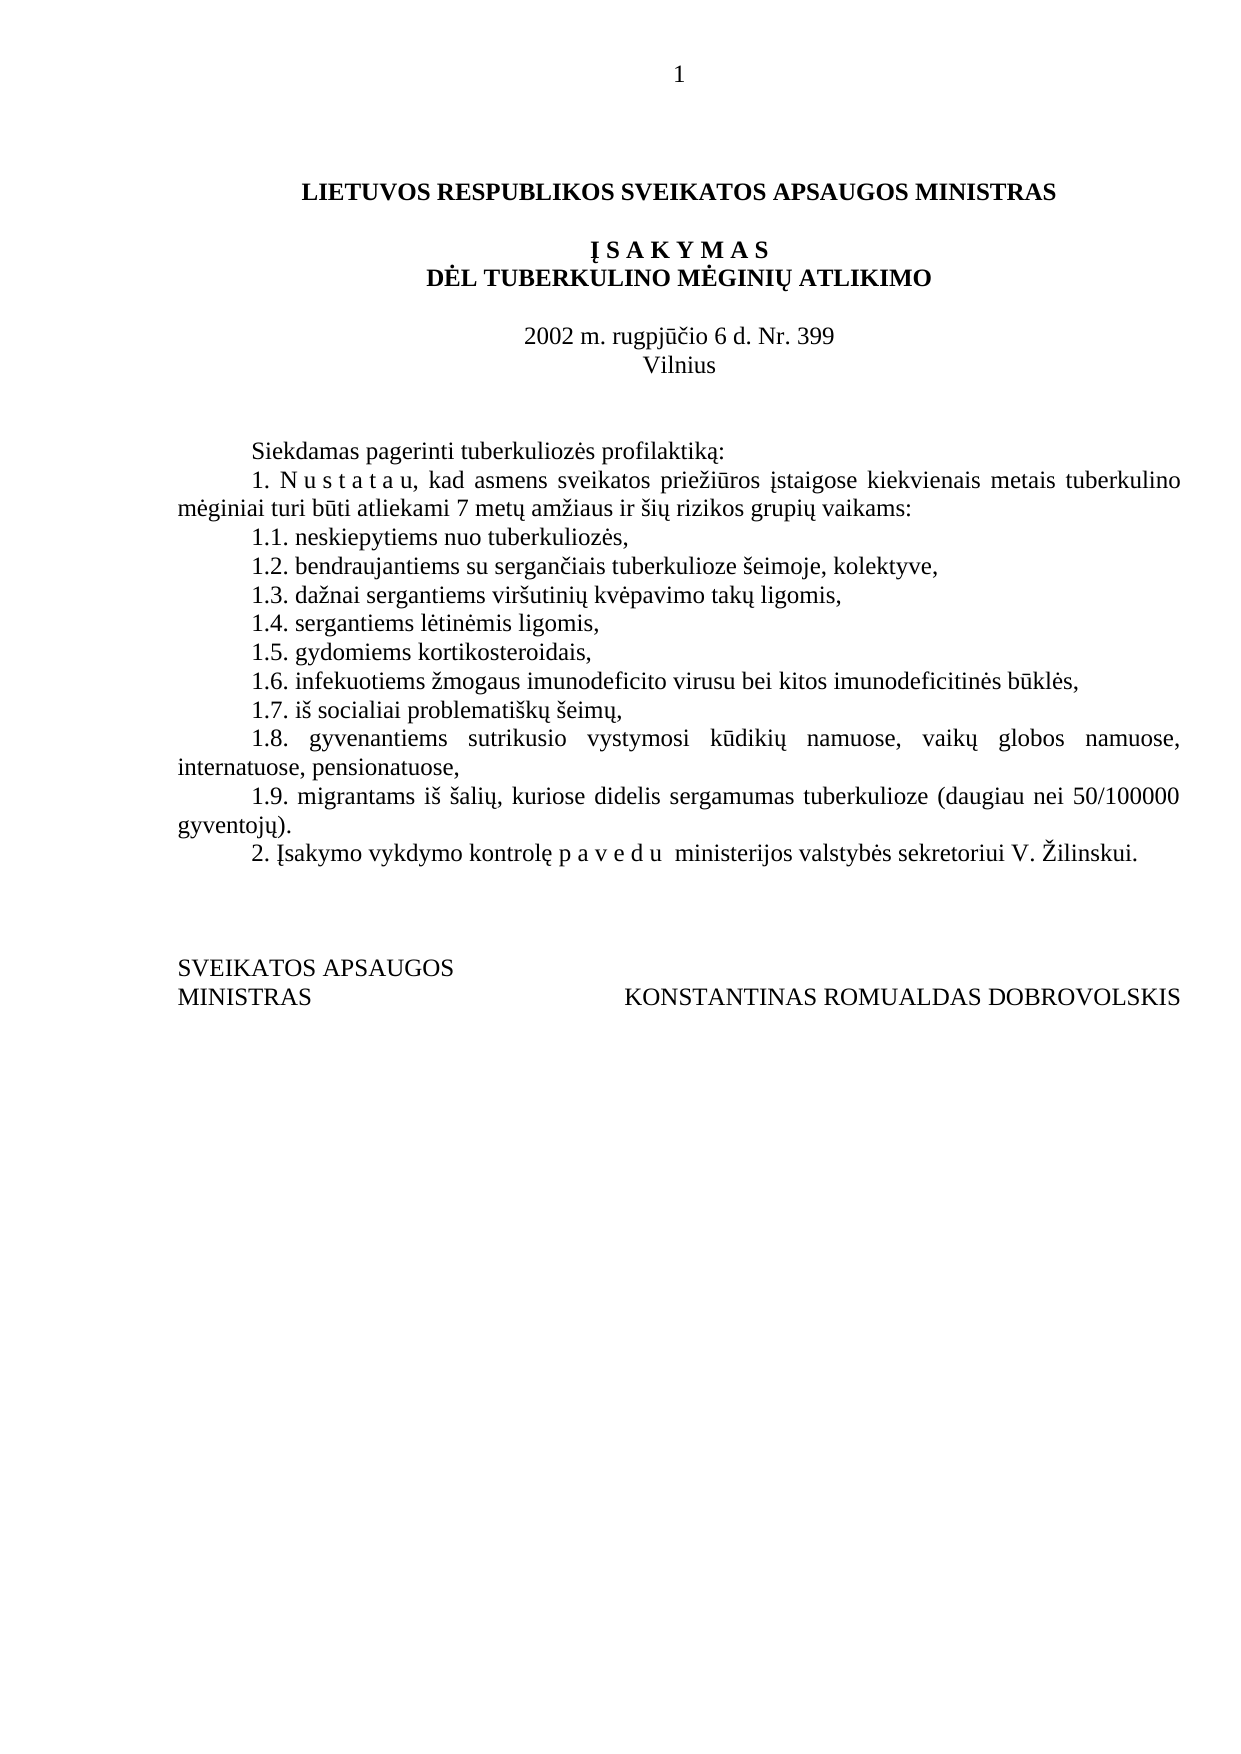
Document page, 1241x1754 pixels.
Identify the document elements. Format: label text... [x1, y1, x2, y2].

text 1.3. dažnai sergantiems viršutinių kvėpavimo takų ligomis, [177, 580, 1181, 608]
text 1.5. gydomiems kortikosteroidais, [177, 637, 1181, 666]
text Vilnius [177, 350, 1181, 378]
text LIETUVOS RESPUBLIKOS SVEIKATOS APSAUGOS MINISTRAS [177, 177, 1181, 206]
text Į S A K Y M A S [177, 235, 1181, 263]
text 1. Nustatau, kad asmens sveikatos priežiūros įstaigose kiekvienais metais tuberkulino mėginiai turi būti atliekami 7 metų amžiaus ir šių rizikos grupių vaikams: [177, 465, 1181, 522]
text 1.4. sergantiems lėtinėmis ligomis, [177, 608, 1181, 637]
text SVEIKATOS APSAUGOS [177, 953, 1181, 982]
text 2002 m. rugpjūčio 6 d. Nr. 399 [177, 321, 1181, 350]
text 1.7. iš socialiai problematiškų šeimų, [177, 695, 1181, 723]
text Siekdamas pagerinti tuberkuliozės profilaktiką: [177, 436, 1181, 465]
text DĖL TUBERKULINO MĖGINIŲ ATLIKIMO [177, 263, 1181, 292]
text 2. Įsakymo vykdymo kontrolę pavedu ministerijos valstybės sekretoriui V. Žilinskui. [177, 838, 1181, 867]
text MINISTRAS KONSTANTINAS ROMUALDAS DOBROVOLSKIS [177, 982, 1181, 1011]
text 1.9. migrantams iš šalių, kuriose didelis sergamumas tuberkulioze (daugiau nei 50/100000 gyventojų). [177, 781, 1181, 838]
text 1.8. gyvenantiems sutrikusio vystymosi kūdikių namuose, vaikų globos namuose, internatuose, pensionatuose, [177, 723, 1181, 781]
text 1.2. bendraujantiems su sergančiais tuberkulioze šeimoje, kolektyve, [177, 551, 1181, 580]
text 1.1. neskiepytiems nuo tuberkuliozės, [177, 522, 1181, 551]
text 1.6. infekuotiems žmogaus imunodeficito virusu bei kitos imunodeficitinės būklės, [177, 666, 1181, 695]
